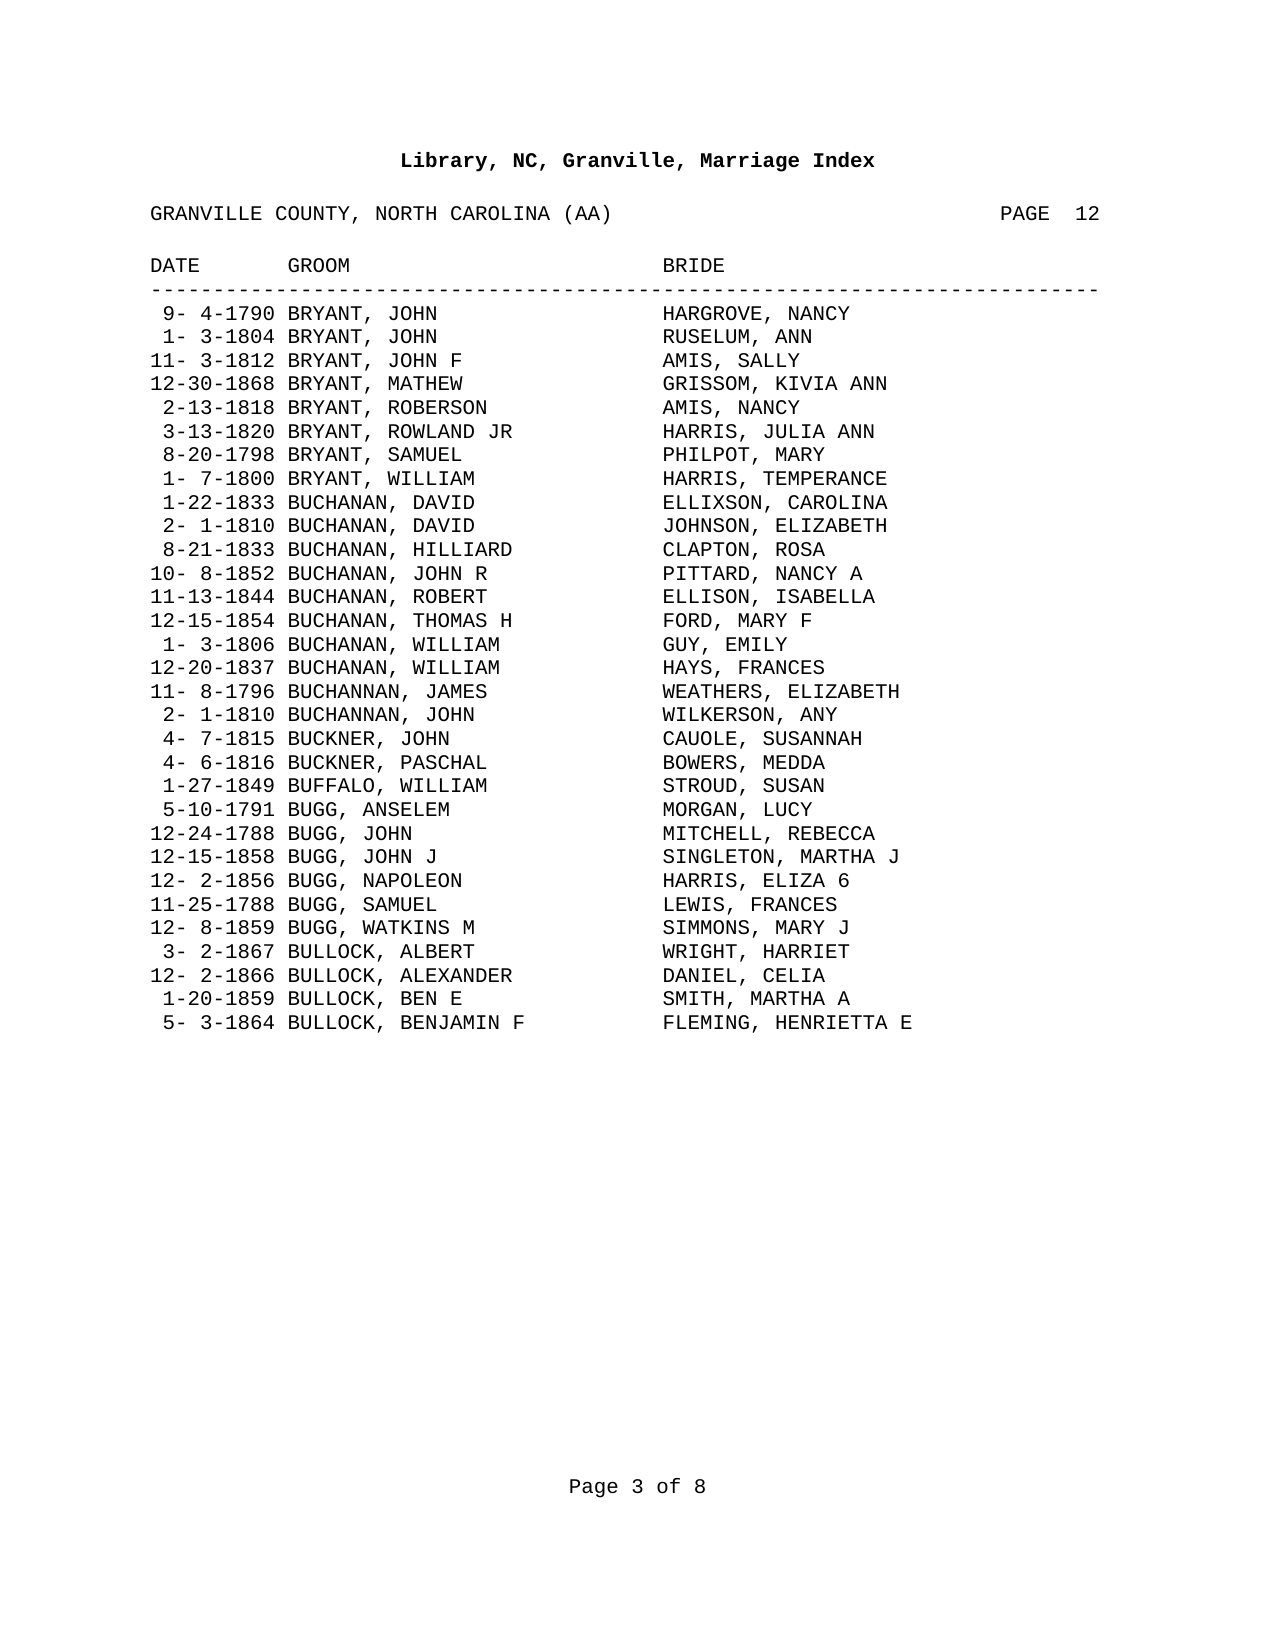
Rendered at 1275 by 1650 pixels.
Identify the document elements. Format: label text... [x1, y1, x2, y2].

text DATE GROOM BRIDE [150, 255, 1125, 279]
text 11- 3-1812 BRYANT, JOHN F AMIS, SALLY [150, 350, 1125, 373]
text 8-21-1833 BUCHANAN, HILLIARD CLAPTON, ROSA [150, 539, 1125, 563]
text 12-24-1788 BUGG, JOHN MITCHELL, REBECCA [150, 823, 1125, 846]
text 1- 3-1806 BUCHANAN, WILLIAM GUY, EMILY [150, 633, 1125, 657]
text 5- 3-1864 BULLOCK, BENJAMIN F FLEMING, HENRIETTA E [150, 1012, 1125, 1036]
text 12- 8-1859 BUGG, WATKINS M SIMMONS, MARY J [150, 917, 1125, 941]
text 1-27-1849 BUFFALO, WILLIAM STROUD, SUSAN [150, 775, 1125, 799]
text 11-13-1844 BUCHANAN, ROBERT ELLISON, ISABELLA [150, 586, 1125, 610]
text GRANVILLE COUNTY, NORTH CAROLINA (AA) PAGE 12 [150, 203, 1125, 227]
text ---------------------------------------------------------------------------- [150, 279, 1125, 302]
text 10- 8-1852 BUCHANAN, JOHN R PITTARD, NANCY A [150, 563, 1125, 586]
text 12- 2-1866 BULLOCK, ALEXANDER DANIEL, CELIA [150, 964, 1125, 988]
text 12-15-1854 BUCHANAN, THOMAS H FORD, MARY F [150, 610, 1125, 633]
text 1- 7-1800 BRYANT, WILLIAM HARRIS, TEMPERANCE [150, 468, 1125, 492]
text 1-22-1833 BUCHANAN, DAVID ELLIXSON, CAROLINA [150, 492, 1125, 515]
text 11-25-1788 BUGG, SAMUEL LEWIS, FRANCES [150, 894, 1125, 917]
text 2- 1-1810 BUCHANNAN, JOHN WILKERSON, ANY [150, 704, 1125, 728]
text 8-20-1798 BRYANT, SAMUEL PHILPOT, MARY [150, 444, 1125, 468]
text 12-30-1868 BRYANT, MATHEW GRISSOM, KIVIA ANN [150, 373, 1125, 397]
text 1- 3-1804 BRYANT, JOHN RUSELUM, ANN [150, 326, 1125, 350]
text 1-20-1859 BULLOCK, BEN E SMITH, MARTHA A [150, 988, 1125, 1012]
text 3-13-1820 BRYANT, ROWLAND JR HARRIS, JULIA ANN [150, 421, 1125, 444]
text 4- 6-1816 BUCKNER, PASCHAL BOWERS, MEDDA [150, 752, 1125, 775]
text 3- 2-1867 BULLOCK, ALBERT WRIGHT, HARRIET [150, 941, 1125, 964]
text 12- 2-1856 BUGG, NAPOLEON HARRIS, ELIZA 6 [150, 870, 1125, 894]
text 12-15-1858 BUGG, JOHN J SINGLETON, MARTHA J [150, 846, 1125, 870]
text 4- 7-1815 BUCKNER, JOHN CAUOLE, SUSANNAH [150, 728, 1125, 752]
text 12-20-1837 BUCHANAN, WILLIAM HAYS, FRANCES [150, 657, 1125, 681]
text 9- 4-1790 BRYANT, JOHN HARGROVE, NANCY [150, 302, 1125, 326]
text 5-10-1791 BUGG, ANSELEM MORGAN, LUCY [150, 799, 1125, 823]
text 2-13-1818 BRYANT, ROBERSON AMIS, NANCY [150, 397, 1125, 421]
text 2- 1-1810 BUCHANAN, DAVID JOHNSON, ELIZABETH [150, 515, 1125, 539]
text 11- 8-1796 BUCHANNAN, JAMES WEATHERS, ELIZABETH [150, 681, 1125, 704]
